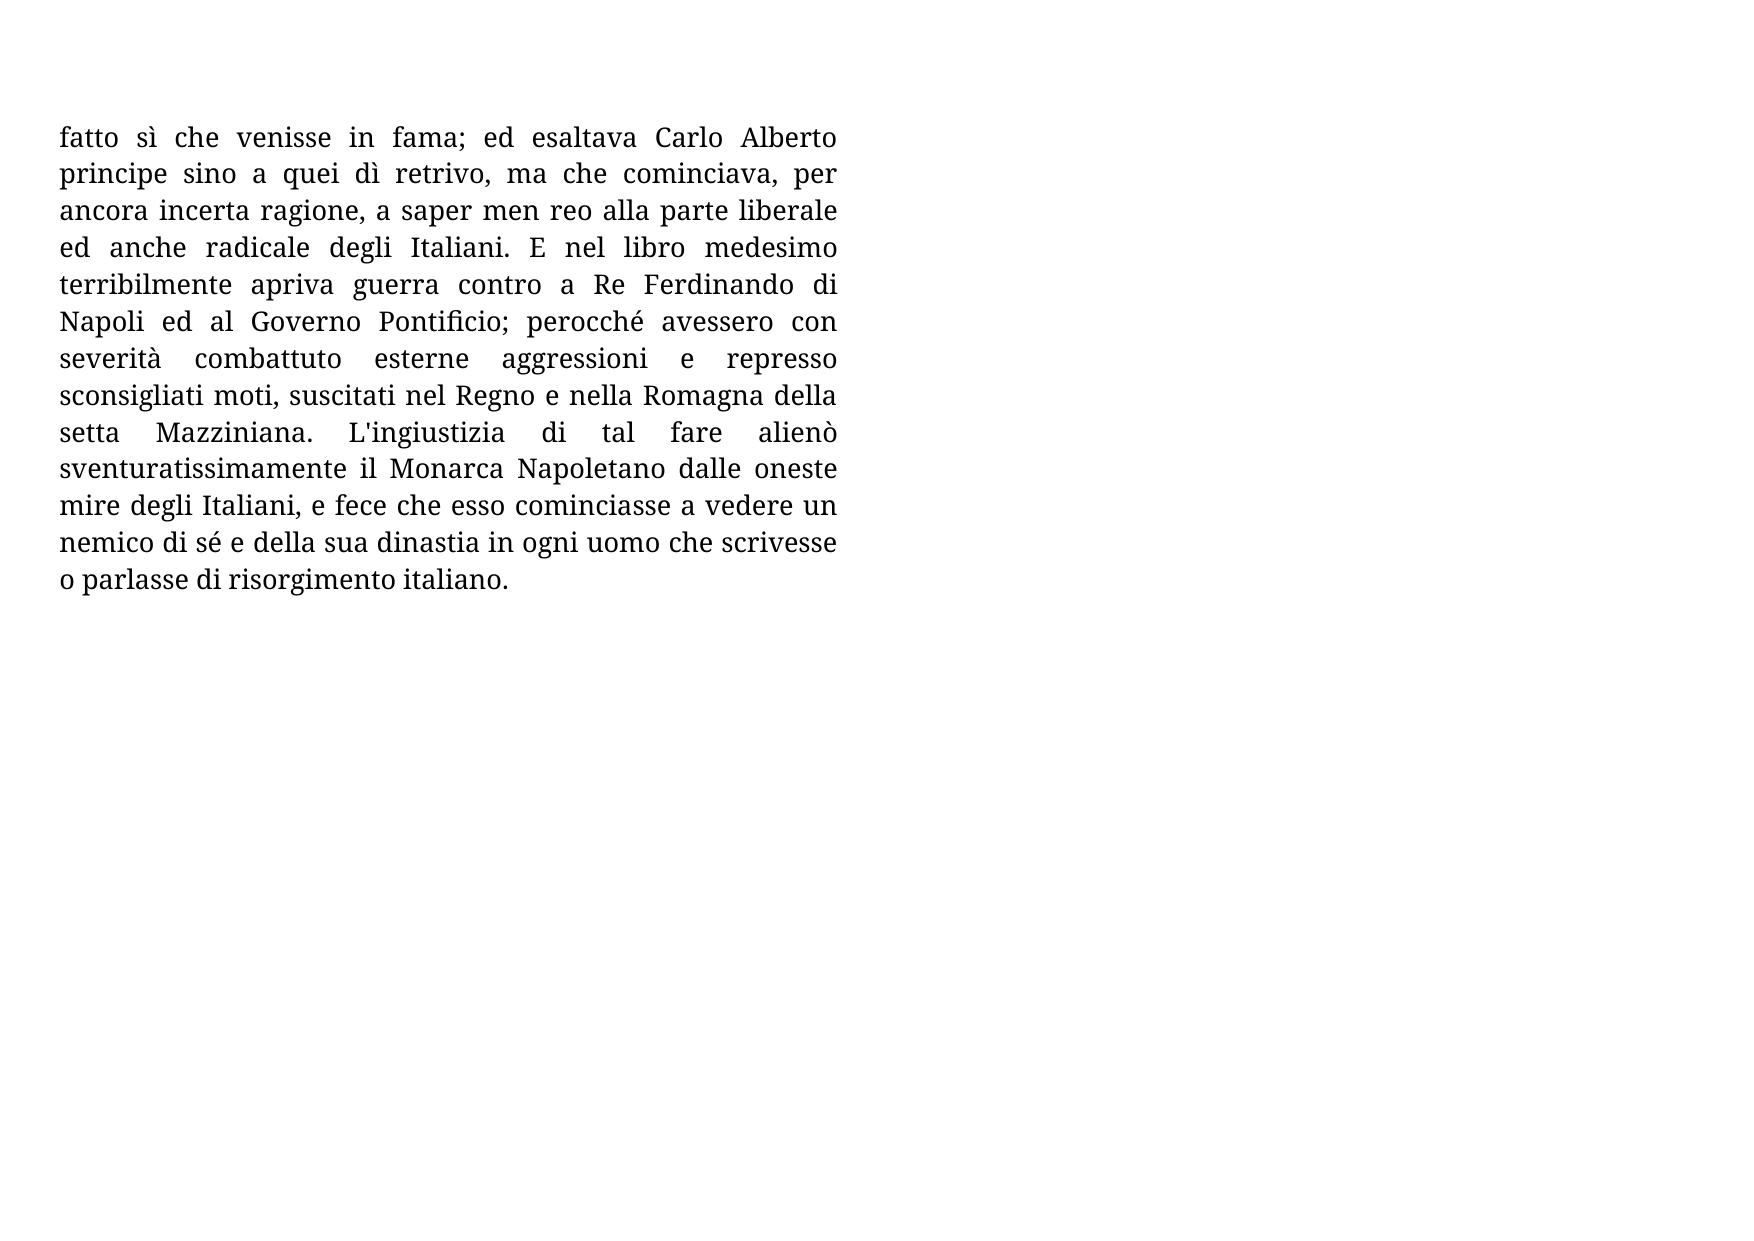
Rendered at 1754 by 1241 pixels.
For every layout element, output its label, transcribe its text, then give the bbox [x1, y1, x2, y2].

text fatto sì che venisse in fama; ed esaltava Carlo Alberto principe sino a quei dì retrivo, ma che cominciava, per ancora incerta ragione, a saper men reo alla parte liberale ed anche radicale degli Italiani. E nel libro medesimo terribilmente apriva guerra contro a Re Ferdinando di Napoli ed al Governo Pontificio; perocché avessero con severità combattuto esterne aggressioni e represso sconsigliati moti, suscitati nel Regno e nella Romagna della setta Mazziniana. L'ingiustizia di tal fare alienò sventuratissimamente il Monarca Napoletano dalle oneste mire degli Italiani, e fece che esso cominciasse a vedere un nemico di sé e della sua dinastia in ogni uomo che scrivesse o parlasse di risorgimento italiano. [59, 118, 838, 597]
